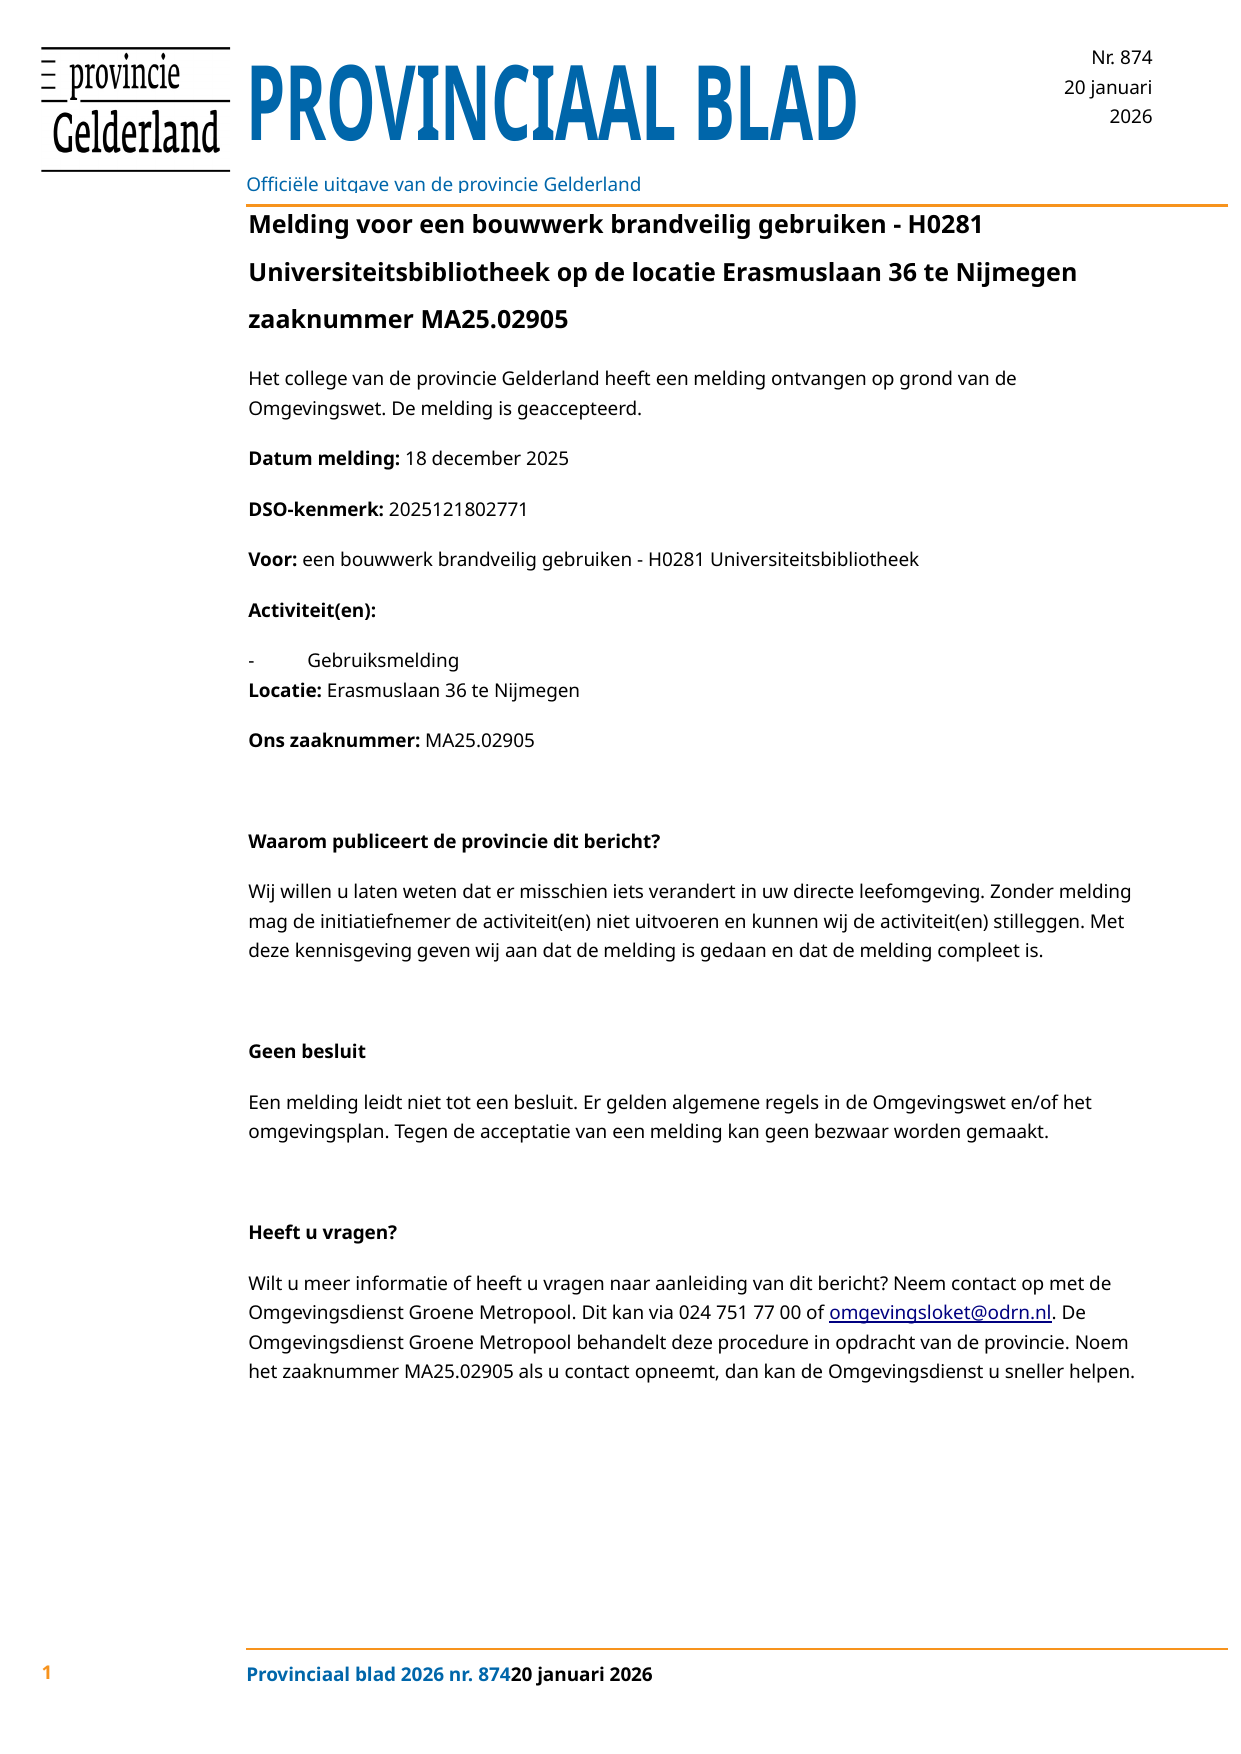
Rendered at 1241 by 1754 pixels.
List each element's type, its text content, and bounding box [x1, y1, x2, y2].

text Melding voor een bouwwerk brandveilig gebruiken - H0281 Universiteitsbibliotheek op de locatie Erasmuslaan 36 te Nijmegen zaaknummer MA25.02905 [248, 207, 1152, 336]
text Activiteit(en): [248, 597, 1152, 622]
text Heeft u vragen? [248, 1219, 1152, 1245]
text Het college van de provincie Gelderland heeft een melding ontvangen op grond van de Omgevingswet. De melding is geaccepteerd. [248, 366, 1152, 421]
text Geen besluit [248, 1038, 1152, 1064]
text Wij willen u laten weten dat er misschien iets verandert in uw directe leefomgeving. Zonder melding mag de initiatiefnemer de activiteit(en) niet uitvoeren en kunnen wij de activiteit(en) stilleggen. Met deze kennisgeving geven wij aan dat de melding is gedaan en dat de melding compleet is. [248, 878, 1152, 963]
text Voor: een bouwwerk brandveilig gebruiken - H0281 Universiteitsbibliotheek [248, 546, 1152, 572]
list Gebruiksmelding [248, 647, 1152, 673]
text DSO-kenmerk: 2025121802771 [248, 496, 1152, 522]
text Locatie: Erasmuslaan 36 te Nijmegen [248, 677, 1152, 702]
text Ons zaaknummer: MA25.02905 [248, 727, 1152, 753]
picture [41, 47, 231, 172]
text Een melding leidt niet tot een besluit. Er gelden algemene regels in de Omgevingswet en/of het omgevingsplan. Tegen de acceptatie van een melding kan geen bezwaar worden gemaakt. [248, 1089, 1152, 1144]
text Waarom publiceert de provincie dit bericht? [248, 828, 1152, 854]
text Datum melding: 18 december 2025 [248, 446, 1152, 471]
text Wilt u meer informatie of heeft u vragen naar aanleiding van dit bericht? Neem contact op met de Omgevingsdienst Groene Metropool. Dit kan via 024 751 77 00 of omgevingsloket@odrn.nl. De Omgevingsdienst Groene Metropool behandelt deze procedure in opdracht van de provincie. Noem het zaaknummer MA25.02905 als u contact opneemt, dan kan de Omgevingsdienst u sneller helpen. [248, 1270, 1152, 1384]
